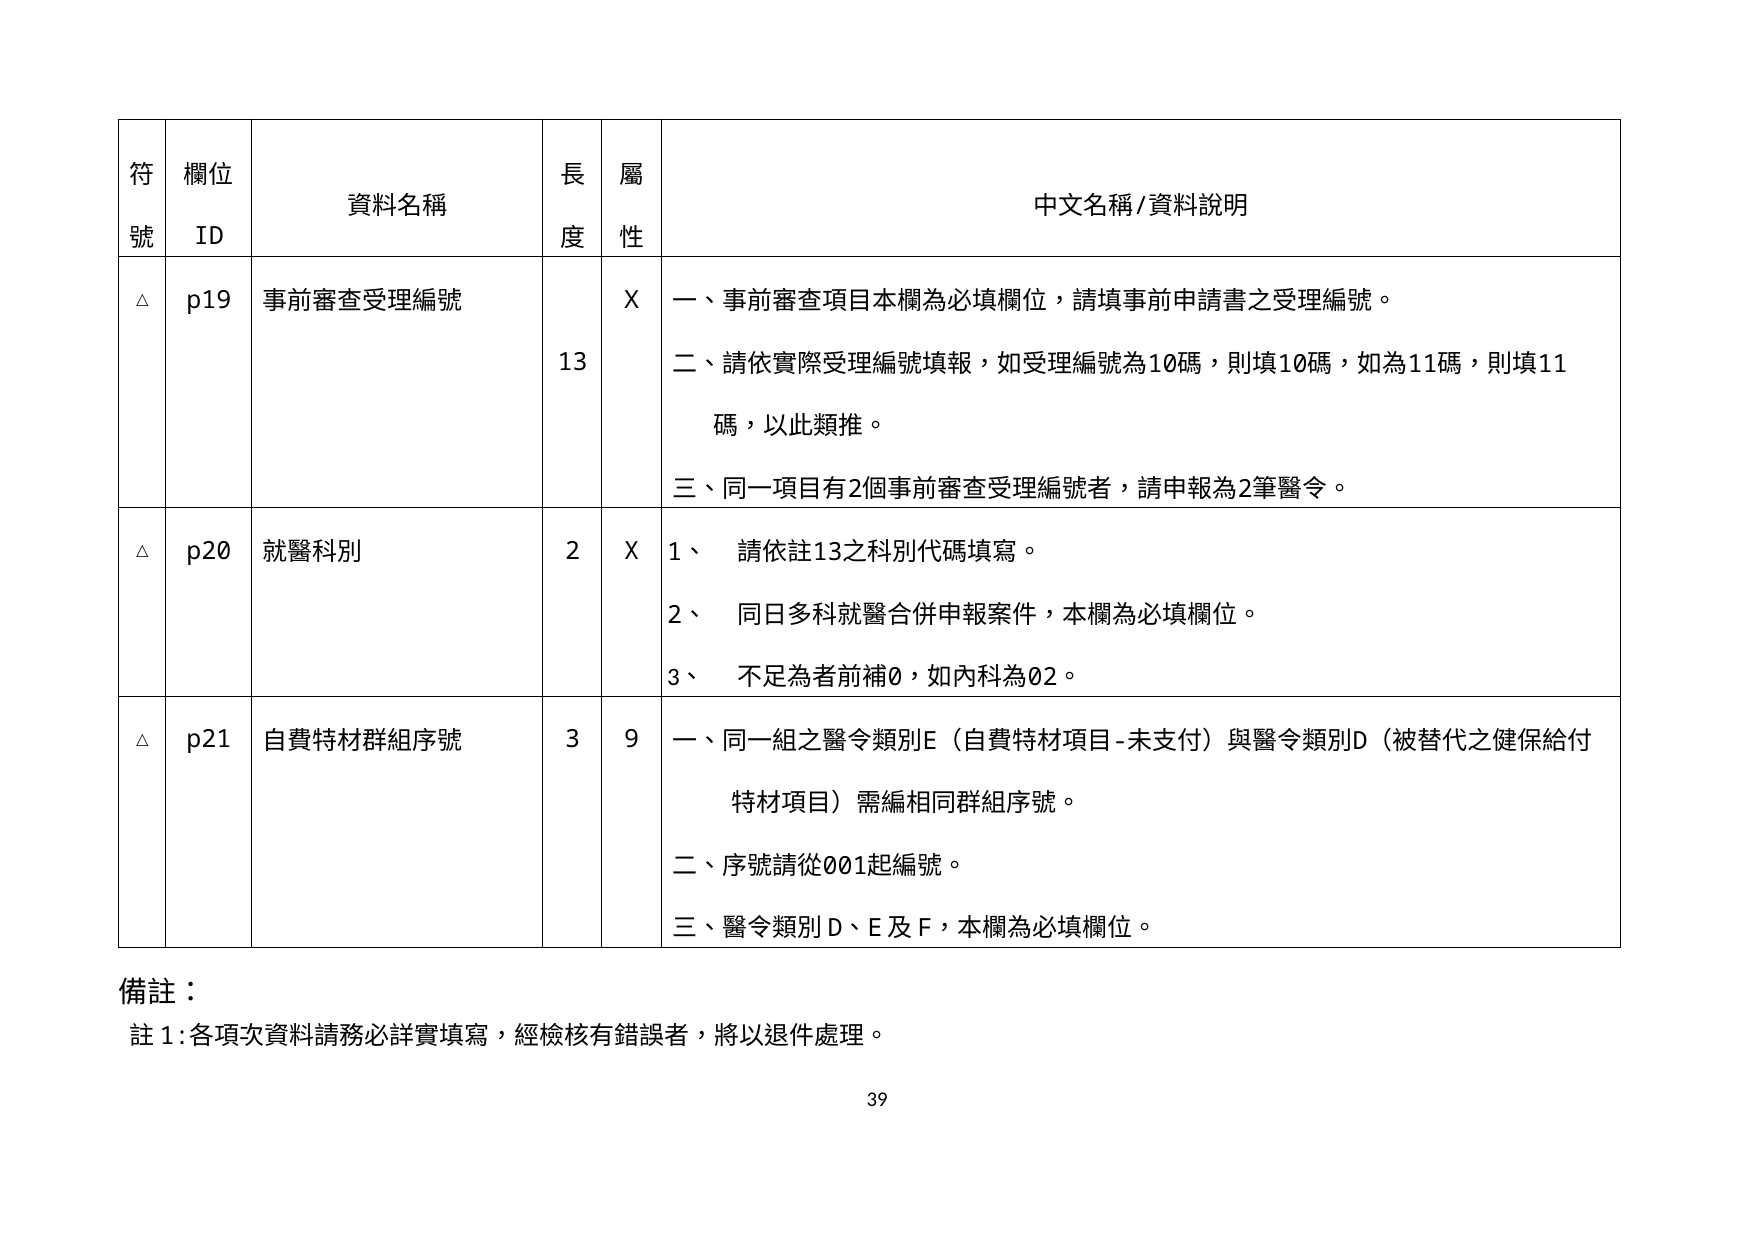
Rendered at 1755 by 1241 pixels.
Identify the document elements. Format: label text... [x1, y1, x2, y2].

table_cell △ [119, 697, 165, 947]
table_cell 13 [543, 257, 601, 507]
table_cell 自費特材群組序號 [252, 697, 542, 947]
table_header 欄位ID [166, 120, 251, 256]
table_cell 事前審查受理編號 [252, 257, 542, 507]
table_cell 3 [543, 697, 601, 947]
text 備註： [118, 948, 1636, 1010]
table_cell X [602, 257, 661, 507]
table_cell △ [119, 508, 165, 696]
table_header 屬性 [602, 120, 661, 256]
table_cell p21 [166, 697, 251, 947]
table_cell p19 [166, 257, 251, 507]
table_cell 就醫科別 [252, 508, 542, 696]
table_header 符號 [119, 120, 165, 256]
table_header 資料名稱 [252, 120, 542, 256]
table_header 長度 [543, 120, 601, 256]
table_cell 2 [543, 508, 601, 696]
table_header 註1:各項次資料請務必詳實填寫，經檢核有錯誤者，將以退件處理。 [118, 1010, 1650, 1052]
table_cell p20 [166, 508, 251, 696]
table_cell 一、同一組之醫令類別E（自費特材項目-未支付）與醫令類別D（被替代之健保給付特材項目）需編相同群組序號。 二、序號請從001起編號。 三、醫令類別D、E及F，本欄為必填欄位。 [662, 697, 1620, 947]
table_cell 9 [602, 697, 661, 947]
table_cell 一、事前審查項目本欄為必填欄位，請填事前申請書之受理編號。 二、請依實際受理編號填報，如受理編號為10碼，則填10碼，如為11碼，則填11碼，以此類推。 三、同一項目有2個事前審查受理編號者，請申報為2筆醫令。 [662, 257, 1620, 507]
table_header 中文名稱/資料說明 [662, 120, 1620, 256]
table_cell △ [119, 257, 165, 507]
table_cell 請依註13之科別代碼填寫。 同日多科就醫合併申報案件，本欄為必填欄位。 不足為者前補0，如內科為02。 [662, 508, 1620, 696]
table_cell X [602, 508, 661, 696]
